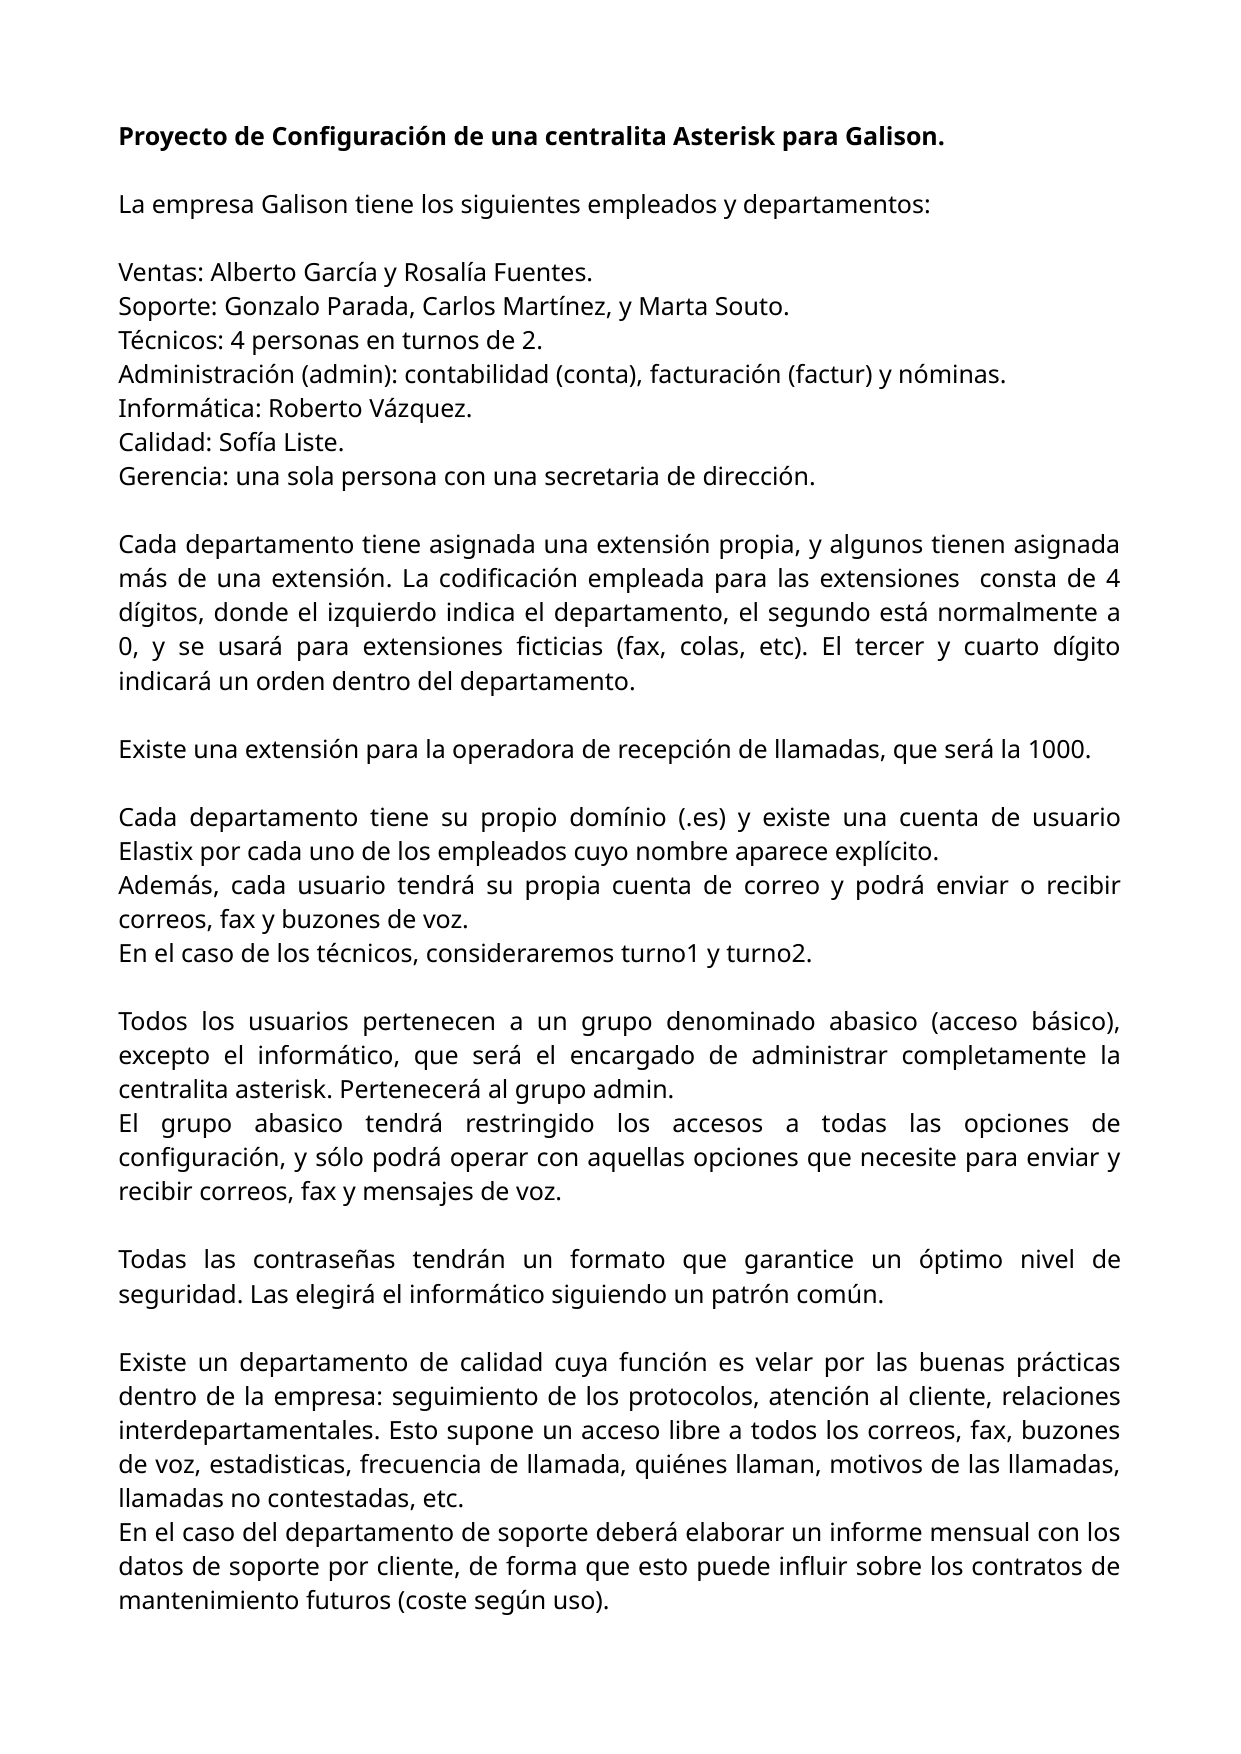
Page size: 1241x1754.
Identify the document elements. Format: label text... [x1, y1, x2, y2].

text En el caso de los técnicos, consideraremos turno1 y turno2. [118, 936, 1122, 970]
text En el caso del departamento de soporte deberá elaborar un informe mensual con los datos de soporte por cliente, de forma que esto puede influir sobre los contratos de mantenimiento futuros (coste según uso). [118, 1515, 1122, 1617]
text La empresa Galison tiene los siguientes empleados y departamentos: [118, 186, 1122, 220]
text Calidad: Sofía Liste. [118, 425, 1122, 459]
text Gerencia: una sola persona con una secretaria de dirección. [118, 459, 1122, 493]
text Además, cada usuario tendrá su propia cuenta de correo y podrá enviar o recibir correos, fax y buzones de voz. [118, 867, 1122, 936]
text Proyecto de Configuración de una centralita Asterisk para Galison. [118, 118, 1122, 152]
text Existe una extensión para la operadora de recepción de llamadas, que será la 1000. [118, 731, 1122, 765]
text El grupo abasico tendrá restringido los accesos a todas las opciones de configuración, y sólo podrá operar con aquellas opciones que necesite para enviar y recibir correos, fax y mensajes de voz. [118, 1106, 1122, 1208]
text Técnicos: 4 personas en turnos de 2. [118, 322, 1122, 357]
text Administración (admin): contabilidad (conta), facturación (factur) y nóminas. [118, 357, 1122, 391]
text Ventas: Alberto García y Rosalía Fuentes. [118, 254, 1122, 288]
text Cada departamento tiene asignada una extensión propia, y algunos tienen asignada más de una extensión. La codificación empleada para las extensiones consta de 4 dígitos, donde el izquierdo indica el departamento, el segundo está normalmente a 0, y se usará para extensiones ficticias (fax, colas, etc). El tercer y cuarto dígito indicará un orden dentro del departamento. [118, 527, 1122, 697]
text Todas las contraseñas tendrán un formato que garantice un óptimo nivel de seguridad. Las elegirá el informático siguiendo un patrón común. [118, 1242, 1122, 1310]
text Soporte: Gonzalo Parada, Carlos Martínez, y Marta Souto. [118, 288, 1122, 322]
text Cada departamento tiene su propio domínio (.es) y existe una cuenta de usuario Elastix por cada uno de los empleados cuyo nombre aparece explícito. [118, 799, 1122, 867]
text Existe un departamento de calidad cuya función es velar por las buenas prácticas dentro de la empresa: seguimiento de los protocolos, atención al cliente, relaciones interdepartamentales. Esto supone un acceso libre a todos los correos, fax, buzones de voz, estadisticas, frecuencia de llamada, quiénes llaman, motivos de las llamadas, llamadas no contestadas, etc. [118, 1344, 1122, 1515]
text Todos los usuarios pertenecen a un grupo denominado abasico (acceso básico), excepto el informático, que será el encargado de administrar completamente la centralita asterisk. Pertenecerá al grupo admin. [118, 1004, 1122, 1106]
text Informática: Roberto Vázquez. [118, 391, 1122, 425]
